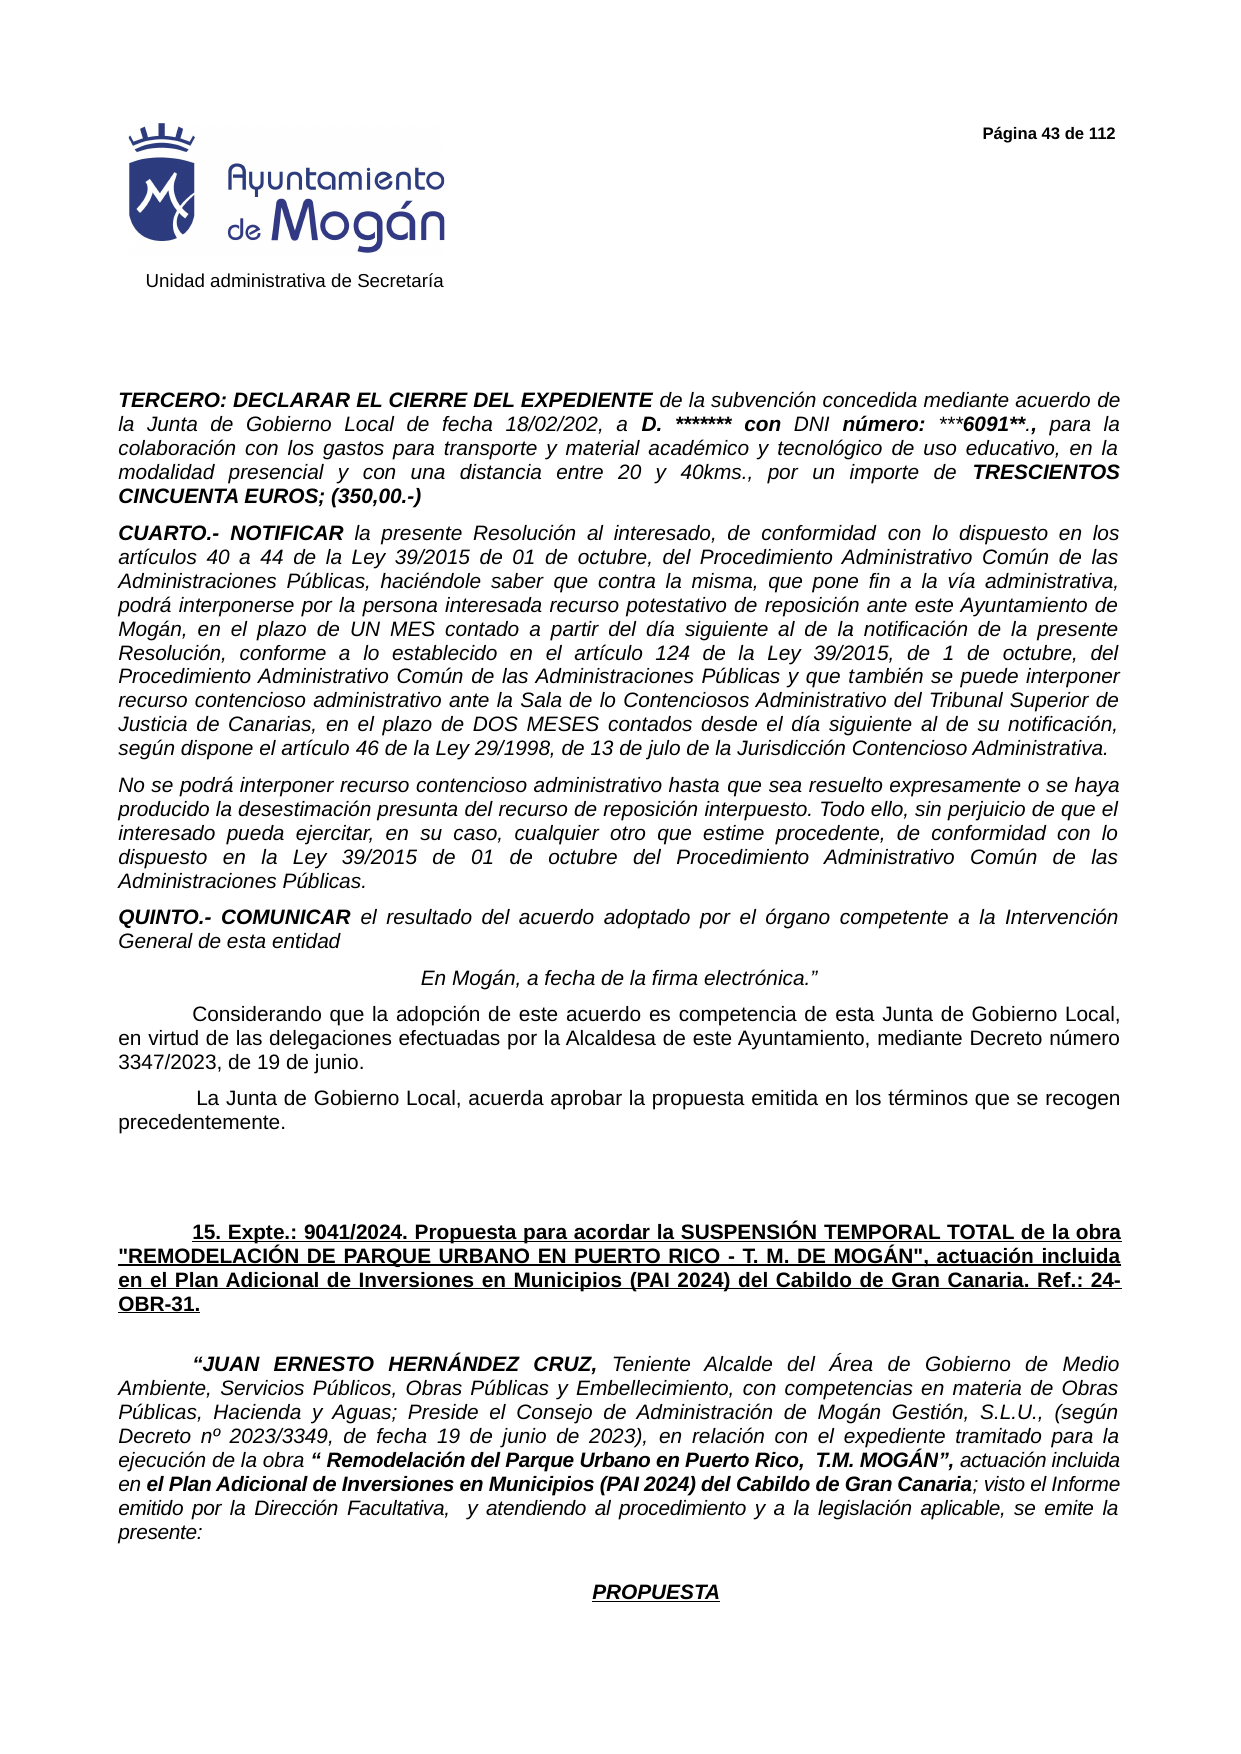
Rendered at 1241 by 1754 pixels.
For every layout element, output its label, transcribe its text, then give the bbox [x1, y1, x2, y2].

text La Junta de Gobierno Local, acuerda aprobar la propuesta emitida en los términos que se recogen precedentemente. [118, 1086, 1122, 1134]
picture [128, 123, 445, 259]
text QUINTO.- COMUNICAR el resultado del acuerdo adoptado por el órgano competente a la Intervención General de esta entidad [118, 905, 1122, 953]
text “JUAN ERNESTO HERNÁNDEZ CRUZ, Teniente Alcalde del Área de Gobierno de Medio Ambiente, Servicios Públicos, Obras Públicas y Embellecimiento, con competencias en materia de Obras Públicas, Hacienda y Aguas; Preside el Consejo de Administración de Mogán Gestión, S.L.U., (según Decreto nº 2023/3349, de fecha 19 de junio de 2023), en relación con el expediente tramitado para la ejecución de la obra “ Remodelación del Parque Urbano en Puerto Rico, T.M. MOGÁN”, actuación incluida en el Plan Adicional de Inversiones en Municipios (PAI 2024) del Cabildo de Gran Canaria; visto el Informe emitido por la Dirección Facultativa, y atendiendo al procedimiento y a la legislación aplicable, se emite la presente: [118, 1352, 1122, 1543]
text 15. Expte.: 9041/2024. Propuesta para acordar la SUSPENSIÓN TEMPORAL TOTAL de la obra "REMODELACIÓN DE PARQUE URBANO EN PUERTO RICO - T. M. DE MOGÁN", actuación incluida en el Plan Adicional de Inversiones en Municipios (PAI 2024) del Cabildo de Gran Canaria. Ref.: 24- [118, 1219, 1122, 1288]
text Considerando que la adopción de este acuerdo es competencia de esta Junta de Gobierno Local, en virtud de las delegaciones efectuadas por la Alcaldesa de este Ayuntamiento, mediante Decreto número 3347/2023, de 19 de junio. [118, 1002, 1122, 1074]
text CUARTO.- NOTIFICAR la presente Resolución al interesado, de conformidad con lo dispuesto en los artículos 40 a 44 de la Ley 39/2015 de 01 de octubre, del Procedimiento Administrativo Común de las Administraciones Públicas, haciéndole saber que contra la misma, que pone fin a la vía administrativa, podrá interponerse por la persona interesada recurso potestativo de reposición ante este Ayuntamiento de Mogán, en el plazo de UN MES contado a partir del día siguiente al de la notificación de la presente Resolución, conforme a lo establecido en el artículo 124 de la Ley 39/2015, de 1 de octubre, del Procedimiento Administrativo Común de las Administraciones Públicas y que también se puede interponer recurso contencioso administrativo ante la Sala de lo Contenciosos Administrativo del Tribunal Superior de Justicia de Canarias, en el plazo de DOS MESES contados desde el día siguiente al de su notificación, según dispone el artículo 46 de la Ley 29/1998, de 13 de julo de la Jurisdicción Contencioso Administrativa. [118, 521, 1122, 760]
text TERCERO: DECLARAR EL CIERRE DEL EXPEDIENTE de la subvención concedida mediante acuerdo de la Junta de Gobierno Local de fecha 18/02/202, a D. ******* con DNI número: ***6091**., para la colaboración con los gastos para transporte y material académico y tecnológico de uso educativo, en la modalidad presencial y con una distancia entre 20 y 40kms., por un importe de TRESCIENTOS CINCUENTA EUROS; (350,00.-) [118, 388, 1122, 508]
text PROPUESTA [118, 1579, 1122, 1603]
text OBR-31. [118, 1289, 1122, 1315]
text En Mogán, a fecha de la firma electrónica.” [118, 965, 1122, 989]
text No se podrá interponer recurso contencioso administrativo hasta que sea resuelto expresamente o se haya producido la desestimación presunta del recurso de reposición interpuesto. Todo ello, sin perjuicio de que el interesado pueda ejercitar, en su caso, cualquier otro que estime procedente, de conformidad con lo dispuesto en la Ley 39/2015 de 01 de octubre del Procedimiento Administrativo Común de las Administraciones Públicas. [118, 773, 1122, 892]
